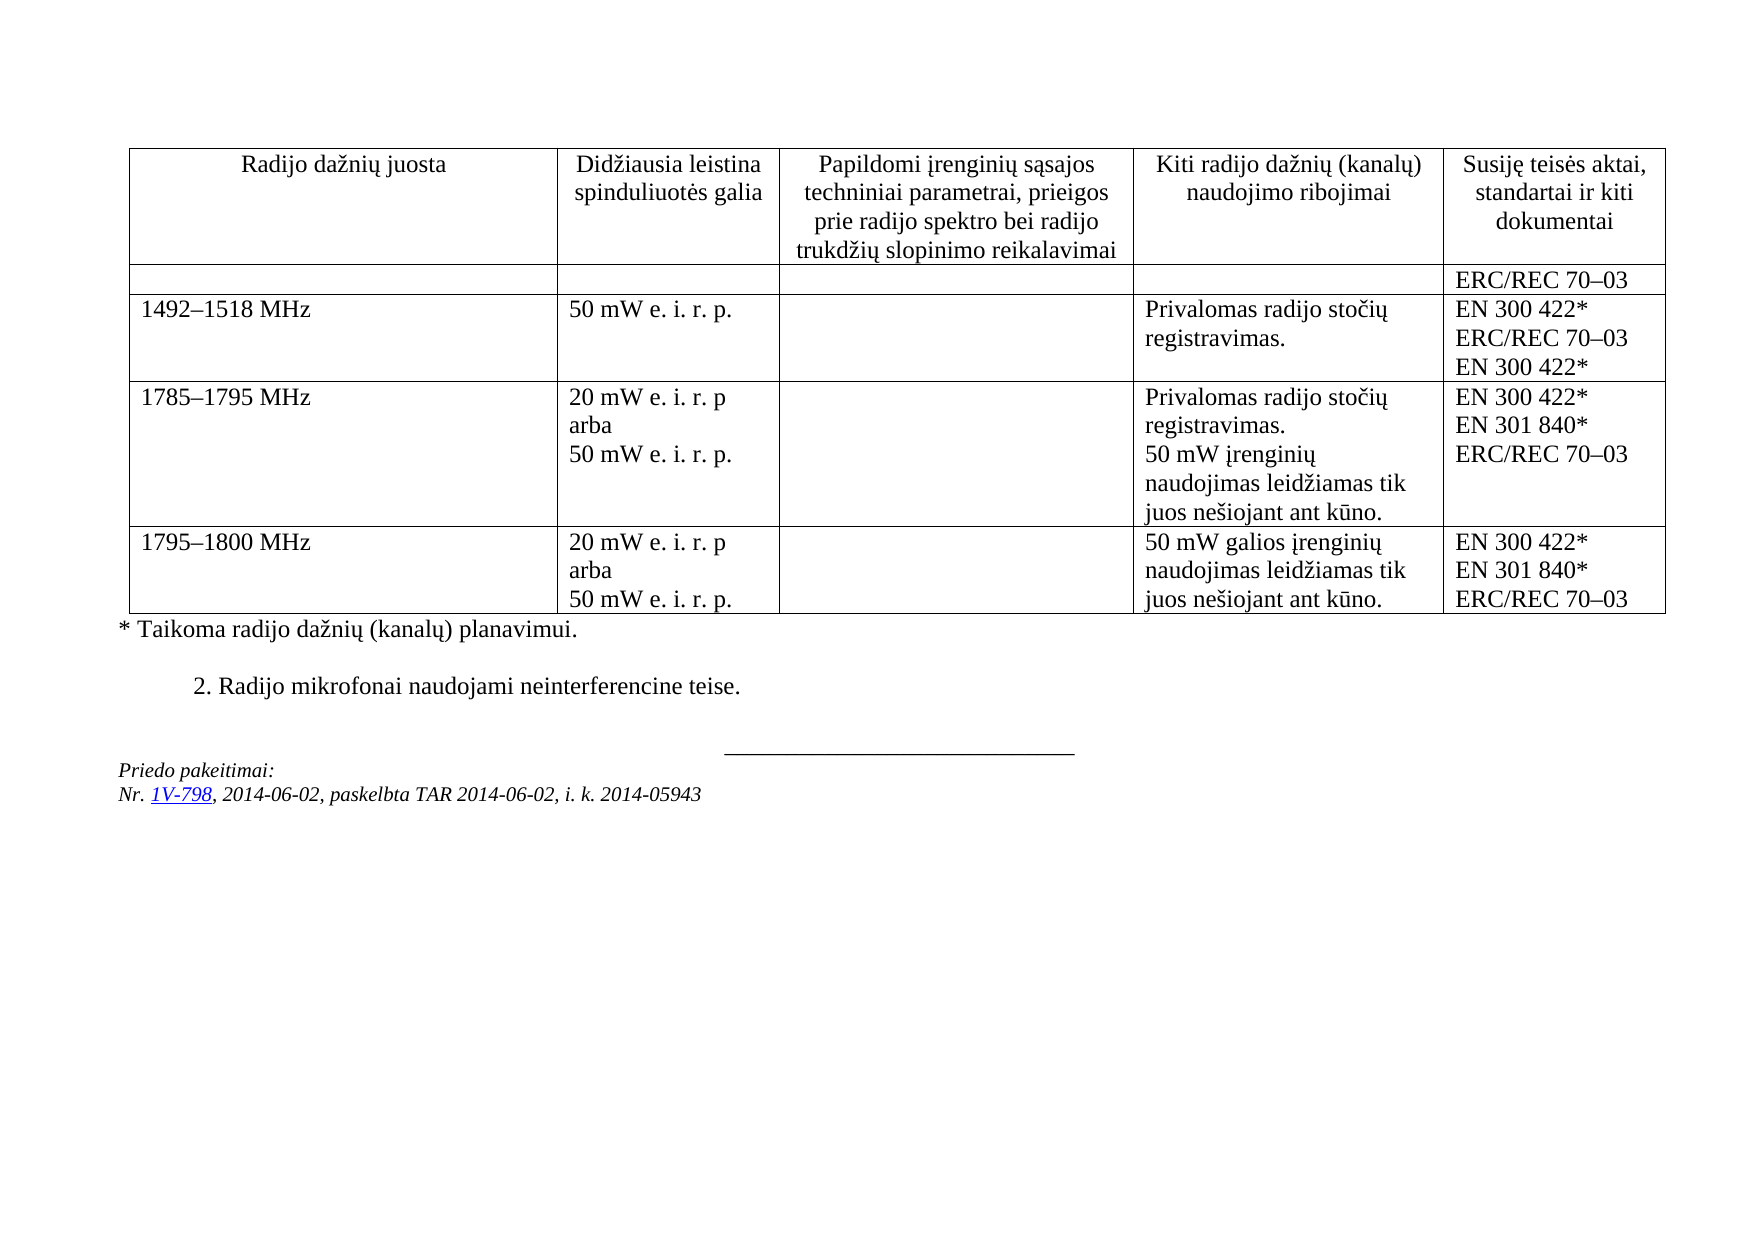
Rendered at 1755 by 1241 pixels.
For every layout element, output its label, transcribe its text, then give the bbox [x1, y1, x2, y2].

table_cell Privalomas radijo stočių registravimas. 50 mW įrenginių naudojimas leidžiamas tik juos nešiojant ant kūno. [1134, 382, 1443, 526]
table_cell 50 mW e. i. r. p. [558, 295, 779, 381]
table_cell 20 mW e. i. r. p arba 50 mW e. i. r. p. [558, 527, 779, 613]
table_cell [780, 527, 1133, 613]
table_cell EN 300 422* ERC/REC 70–03 EN 300 422* [1444, 295, 1665, 381]
table_cell [130, 265, 557, 293]
table_cell 1785–1795 MHz [130, 382, 557, 526]
table_cell [780, 265, 1133, 293]
table_cell [780, 295, 1133, 381]
text 2. Radijo mikrofonai naudojami neinterferencine teise. [118, 671, 1680, 700]
text Priedo pakeitimai: [118, 758, 1680, 782]
table_header Didžiausia leistina spinduliuotės galia [558, 149, 779, 264]
table_cell 20 mW e. i. r. p arba 50 mW e. i. r. p. [558, 382, 779, 526]
table_cell 1492–1518 MHz [130, 295, 557, 381]
table_cell [1134, 265, 1443, 293]
table_cell ERC/REC 70–03 [1444, 265, 1665, 293]
table_cell 1795–1800 MHz [130, 527, 557, 613]
table_cell [558, 265, 779, 293]
table_cell 50 mW galios įrenginių naudojimas leidžiamas tik juos nešiojant ant kūno. [1134, 527, 1443, 613]
text Nr. 1V-798, 2014-06-02, paskelbta TAR 2014-06-02, i. k. 2014-05943 [118, 782, 1680, 806]
text ____________________________ [118, 729, 1680, 758]
table_header Kiti radijo dažnių (kanalų) naudojimo ribojimai [1134, 149, 1443, 264]
table_cell EN 300 422* EN 301 840* ERC/REC 70–03 [1444, 382, 1665, 526]
table_header Radijo dažnių juosta [130, 149, 557, 264]
table_header Susiję teisės aktai, standartai ir kiti dokumentai [1444, 149, 1665, 264]
table_cell Privalomas radijo stočių registravimas. [1134, 295, 1443, 381]
table_header Papildomi įrenginių sąsajos techniniai parametrai, prieigos prie radijo spektro bei radijo trukdžių slopinimo reikalavimai [780, 149, 1133, 264]
table_cell EN 300 422* EN 301 840* ERC/REC 70–03 [1444, 527, 1665, 613]
text * Taikoma radijo dažnių (kanalų) planavimui. [118, 614, 1680, 643]
table_cell [780, 382, 1133, 526]
